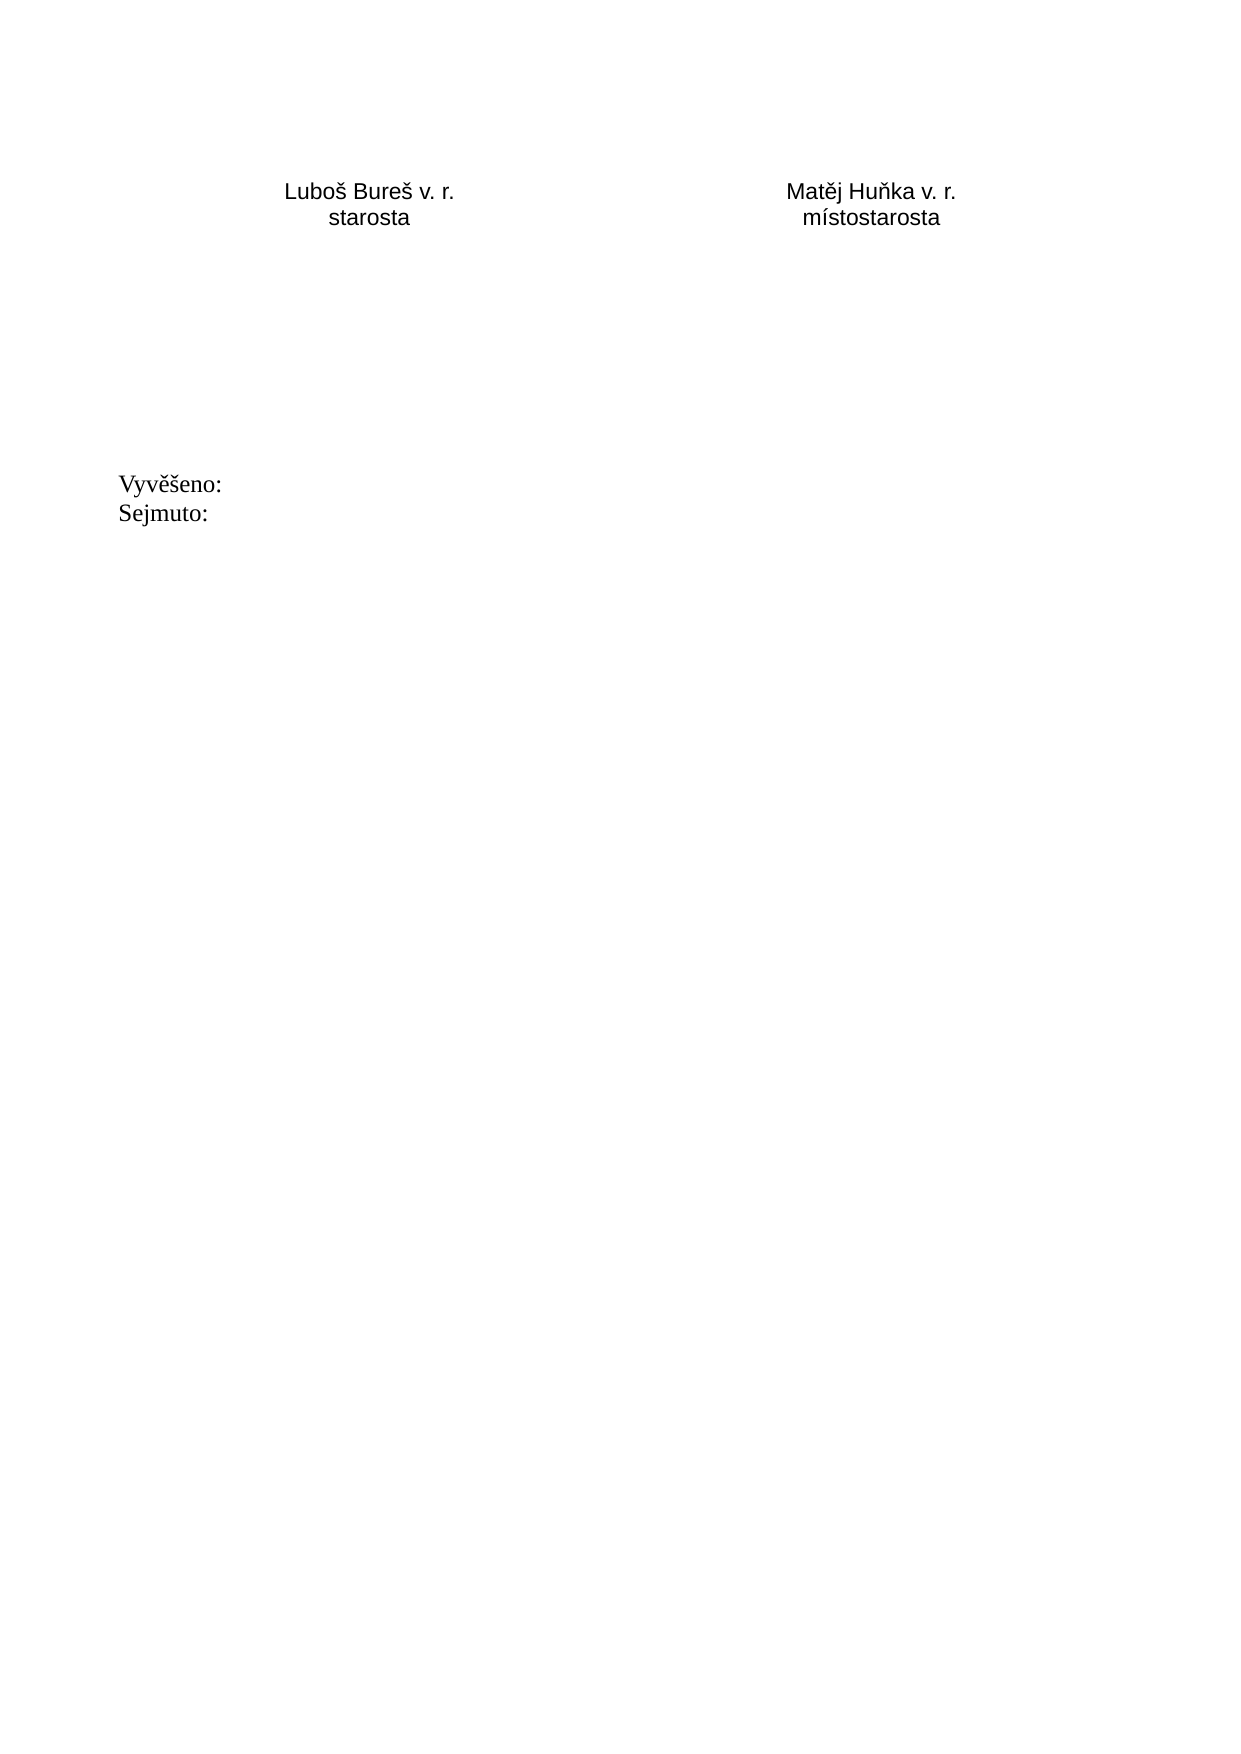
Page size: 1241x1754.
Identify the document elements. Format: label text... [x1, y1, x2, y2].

table_header Luboš Bureš v. r. starosta [118, 118, 620, 236]
text Vyvěšeno: [118, 469, 1122, 498]
text Sejmuto: [118, 498, 1122, 527]
table_cell [118, 236, 620, 354]
table_cell [620, 236, 1122, 354]
table_header Matěj Huňka v. r. místostarosta [620, 118, 1122, 236]
